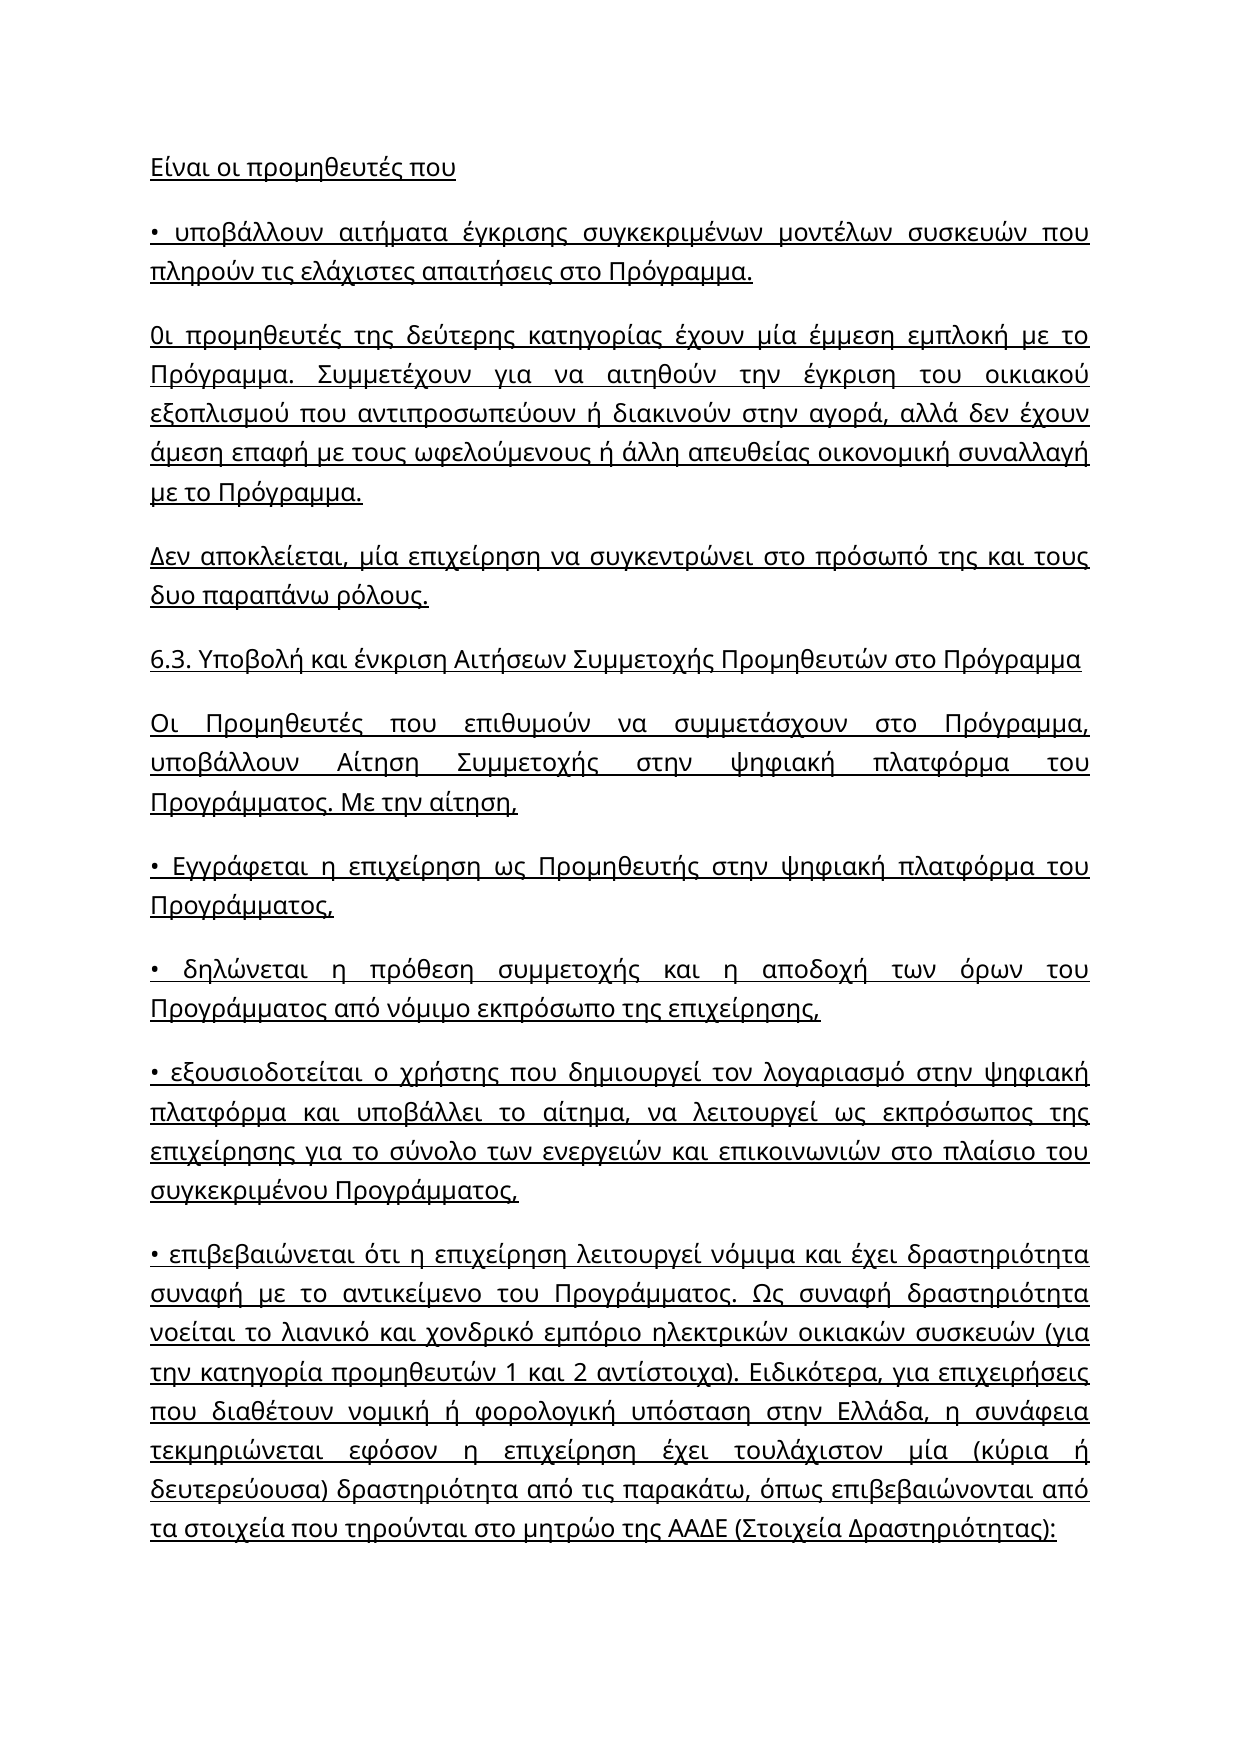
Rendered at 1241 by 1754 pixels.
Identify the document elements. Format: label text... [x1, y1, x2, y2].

text εξοπλισμού που αντιπροσωπεύουν ή διακινούν στην αγορά, αλλά δεν έχουν [150, 387, 1090, 425]
text πλατφόρμα και υποβάλλει το αίτημα, να λειτουργεί ως εκπρόσωπος της [150, 1086, 1090, 1123]
text Είναι οι προμηθευτές που [150, 150, 1090, 184]
text πληρούν τις ελάχιστες απαιτήσεις στο Πρόγραμμα. [150, 245, 1090, 287]
text υποβάλλουν Αίτηση Συμμετοχής στην ψηφιακή πλατφόρμα του [150, 737, 1090, 774]
text Προγράμματος. Με την αίτηση, [150, 776, 1090, 818]
text • υποβάλλουν αιτήματα έγκρισης συγκεκριμένων μοντέλων συσκευών που [150, 214, 1090, 243]
text άμεση επαφή με τους ωφελούμενους ή άλλη απευθείας οικονομική συναλλαγή [150, 427, 1090, 464]
text Πρόγραμμα. Συμμετέχουν για να αιτηθούν την έγκριση του οικιακού [150, 348, 1090, 386]
text • δηλώνεται η πρόθεση συμμετοχής και η αποδοχή των όρων του [150, 952, 1090, 981]
text • εξουσιοδοτείται ο χρήστης που δημιουργεί τον λογαριασμό στην ψηφιακή [150, 1055, 1090, 1084]
text • επιβεβαιώνεται ότι η επιχείρηση λειτουργεί νόμιμα και έχει δραστηριότητα [150, 1237, 1090, 1266]
text Οι Προμηθευτές που επιθυμούν να συμμετάσχουν στο Πρόγραμμα, [150, 706, 1090, 735]
text Δεν αποκλείεται, μία επιχείρηση να συγκεντρώνει στο πρόσωπό της και τους [150, 538, 1090, 567]
text δυο παραπάνω ρόλους. [150, 569, 1090, 612]
text τα στοιχεία που τηρούνται στο μητρώο της ΑΑΔΕ (Στοιχεία Δραστηριότητας): [150, 1502, 1090, 1545]
text 6.3. Υποβολή και ένκριση Αιτήσεων Συμμετοχής Προμηθευτών στο Πρόγραμμα [150, 642, 1090, 676]
text 0ι προμηθευτές της δεύτερης κατηγορίας έχουν μία έμμεση εμπλοκή με το [150, 317, 1090, 346]
text νοείται το λιανικό και χονδρικό εμπόριο ηλεκτρικών οικιακών συσκευών (για [150, 1307, 1090, 1344]
text με το Πρόγραμμα. [150, 466, 1090, 508]
text τεκμηριώνεται εφόσον η επιχείρηση έχει τουλάχιστον μία (κύρια ή [150, 1424, 1090, 1461]
text επιχείρησης για το σύνολο των ενεργειών και επικοινωνιών στο πλαίσιο του [150, 1125, 1090, 1162]
text την κατηγορία προμηθευτών 1 και 2 αντίστοιχα). Ειδικότερα, για επιχειρήσεις [150, 1346, 1090, 1383]
text • Εγγράφεται η επιχείρηση ως Προμηθευτής στην ψηφιακή πλατφόρμα του [150, 848, 1090, 877]
text συναφή με το αντικείμενο του Προγράμματος. Ως συναφή δραστηριότητα [150, 1267, 1090, 1305]
text Προγράμματος από νόμιμο εκπρόσωπο της επιχείρησης, [150, 982, 1090, 1025]
text δευτερεύουσα) δραστηριότητα από τις παρακάτω, όπως επιβεβαιώνονται από [150, 1463, 1090, 1501]
text Προγράμματος, [150, 879, 1090, 922]
text που διαθέτουν νομική ή φορολογική υπόσταση στην Ελλάδα, η συνάφεια [150, 1385, 1090, 1422]
text συγκεκριμένου Προγράμματος, [150, 1164, 1090, 1207]
